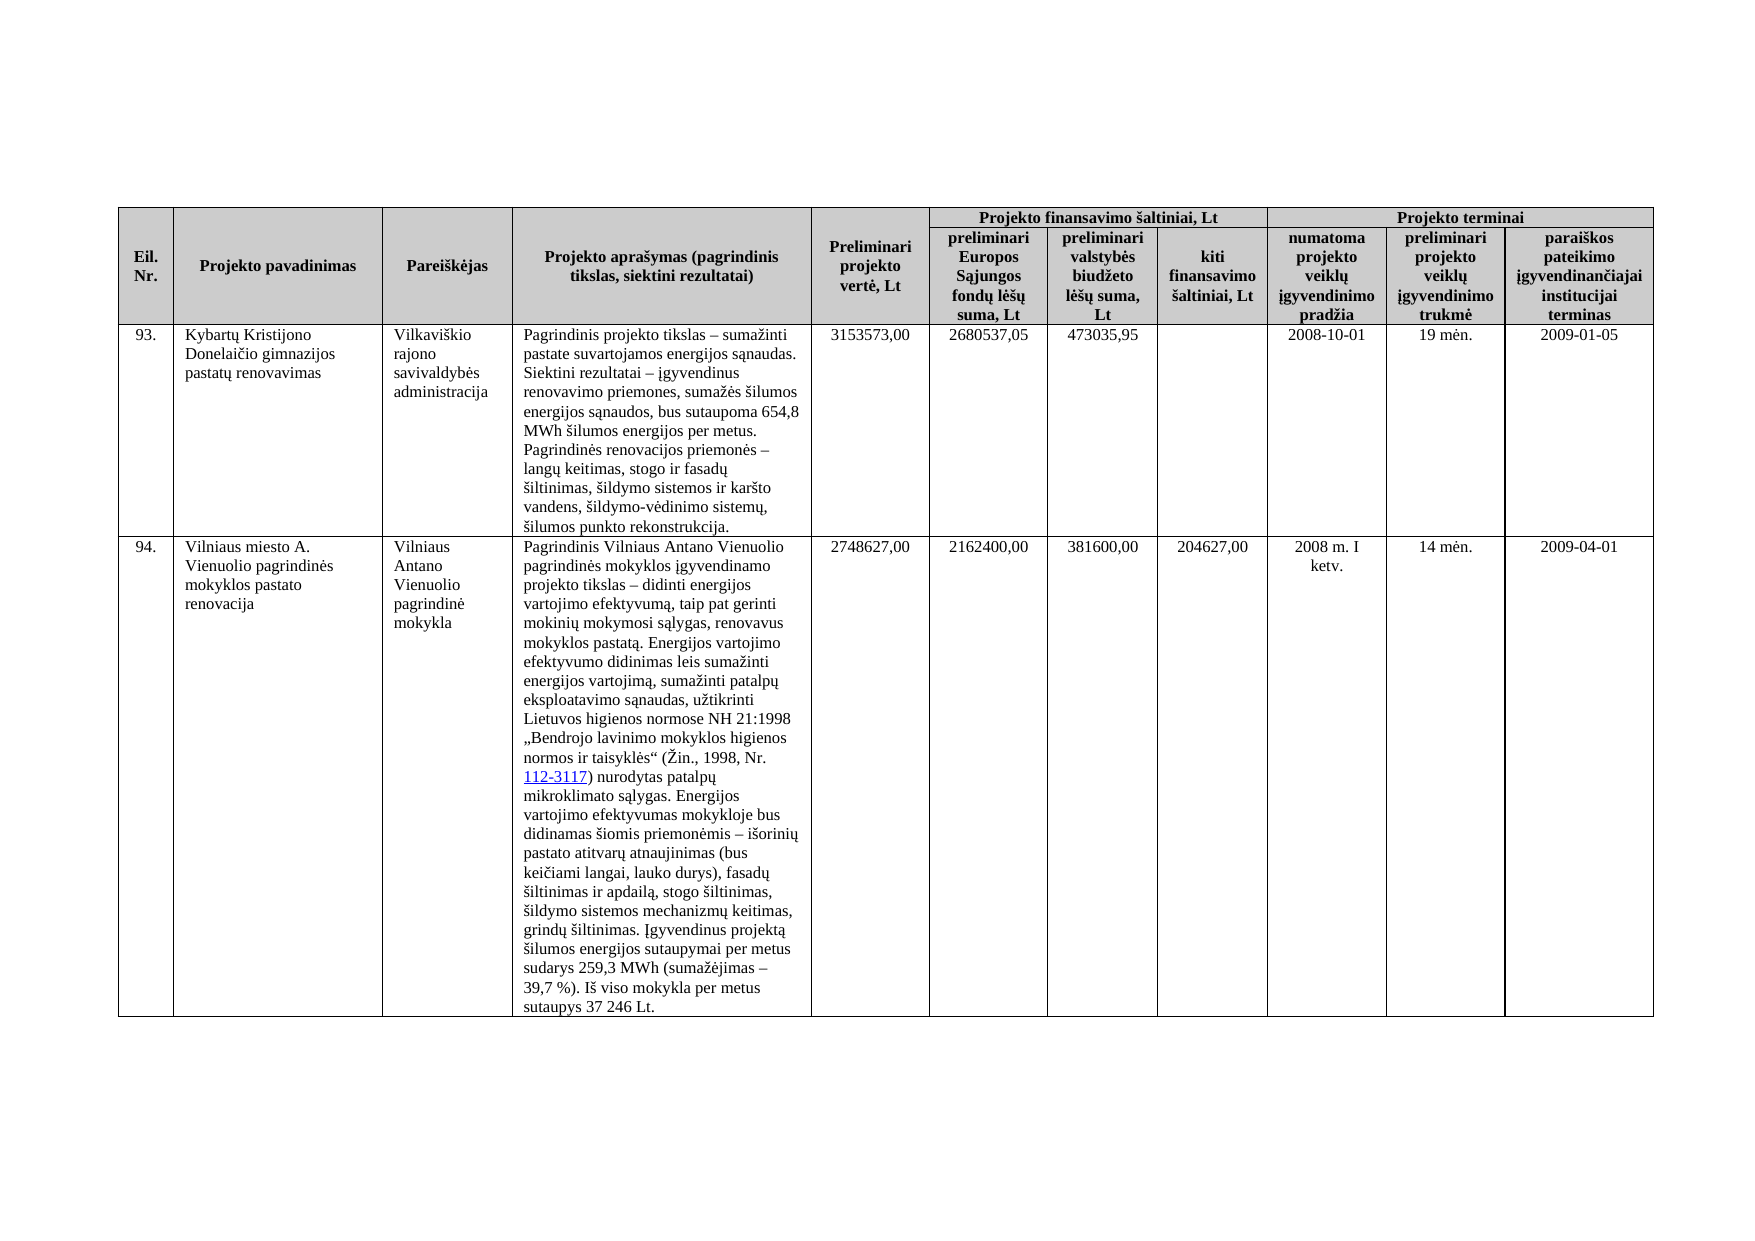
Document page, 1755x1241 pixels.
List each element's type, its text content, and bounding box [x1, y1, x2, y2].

table_cell 473035,95 [1048, 325, 1157, 536]
table_cell preliminari valstybės biudžeto lėšų suma, Lt [1048, 228, 1157, 324]
table_cell numatoma projekto veiklų įgyvendinimo pradžia [1268, 228, 1386, 324]
table_cell 93. [119, 325, 173, 536]
table_header Projekto pavadinimas [174, 208, 382, 324]
table_cell [1158, 325, 1267, 536]
table_header Projekto aprašymas (pagrindinis tikslas, siektini rezultatai) [513, 208, 811, 324]
table_cell 2008 m. I ketv. [1268, 537, 1386, 1016]
table_cell Kybartų Kristijono Donelaičio gimnazijos pastatų renovavimas [174, 325, 382, 536]
table_cell paraiškos pateikimo įgyvendinančiajai institucijai terminas [1506, 228, 1653, 324]
table_header Preliminari projekto vertė, Lt [812, 208, 929, 324]
table_header Projekto finansavimo šaltiniai, Lt [930, 208, 1267, 227]
table_cell Vilniaus Antano Vienuolio pagrindinė mokykla [383, 537, 512, 1016]
table_cell 19 mėn. [1387, 325, 1504, 536]
table_cell kiti finansavimo šaltiniai, Lt [1158, 228, 1267, 324]
table_cell 381600,00 [1048, 537, 1157, 1016]
table_header Projekto terminai [1268, 208, 1653, 227]
table_cell 2009-04-01 [1506, 537, 1653, 1016]
table_cell preliminari Europos Sąjungos fondų lėšų suma, Lt [930, 228, 1047, 324]
table_cell 14 mėn. [1387, 537, 1504, 1016]
table_cell Pagrindinis projekto tikslas – sumažinti pastate suvartojamos energijos sąnaudas. Siektini rezultatai – įgyvendinus renovavimo priemones, sumažės šilumos energijos sąnaudos, bus sutaupoma 654,8 MWh šilumos energijos per metus. Pagrindinės renovacijos priemonės – langų keitimas, stogo ir fasadų šiltinimas, šildymo sistemos ir karšto vandens, šildymo-vėdinimo sistemų, šilumos punkto rekonstrukcija. [513, 325, 811, 536]
table_cell 2008-10-01 [1268, 325, 1386, 536]
table_header Pareiškėjas [383, 208, 512, 324]
table_cell Vilniaus miesto A. Vienuolio pagrindinės mokyklos pastato renovacija [174, 537, 382, 1016]
table_cell Pagrindinis Vilniaus Antano Vienuolio pagrindinės mokyklos įgyvendinamo projekto tikslas – didinti energijos vartojimo efektyvumą, taip pat gerinti mokinių mokymosi sąlygas, renovavus mokyklos pastatą. Energijos vartojimo efektyvumo didinimas leis sumažinti energijos vartojimą, sumažinti patalpų eksploatavimo sąnaudas, užtikrinti Lietuvos higienos normose NH 21:1998 „Bendrojo lavinimo mokyklos higienos normos ir taisyklės“ (Žin., 1998, Nr. 112-3117) nurodytas patalpų mikroklimato sąlygas. Energijos vartojimo efektyvumas mokykloje bus didinamas šiomis priemonėmis – išorinių pastato atitvarų atnaujinimas (bus keičiami langai, lauko durys), fasadų šiltinimas ir apdailą, stogo šiltinimas, šildymo sistemos mechanizmų keitimas, grindų šiltinimas. Įgyvendinus projektą šilumos energijos sutaupymai per metus sudarys 259,3 MWh (sumažėjimas – 39,7 %). Iš viso mokykla per metus sutaupys 37 246 Lt. [513, 537, 811, 1016]
table_cell 2748627,00 [812, 537, 929, 1016]
table_cell 2162400,00 [930, 537, 1047, 1016]
table_header Eil. Nr. [119, 208, 173, 324]
table_cell 94. [119, 537, 173, 1016]
table_cell 2680537,05 [930, 325, 1047, 536]
table_cell preliminari projekto veiklų įgyvendinimo trukmė [1387, 228, 1504, 324]
table_cell Vilkaviškio rajono savivaldybės administracija [383, 325, 512, 536]
table_cell 204627,00 [1158, 537, 1267, 1016]
table_cell 3153573,00 [812, 325, 929, 536]
table_cell 2009-01-05 [1506, 325, 1653, 536]
